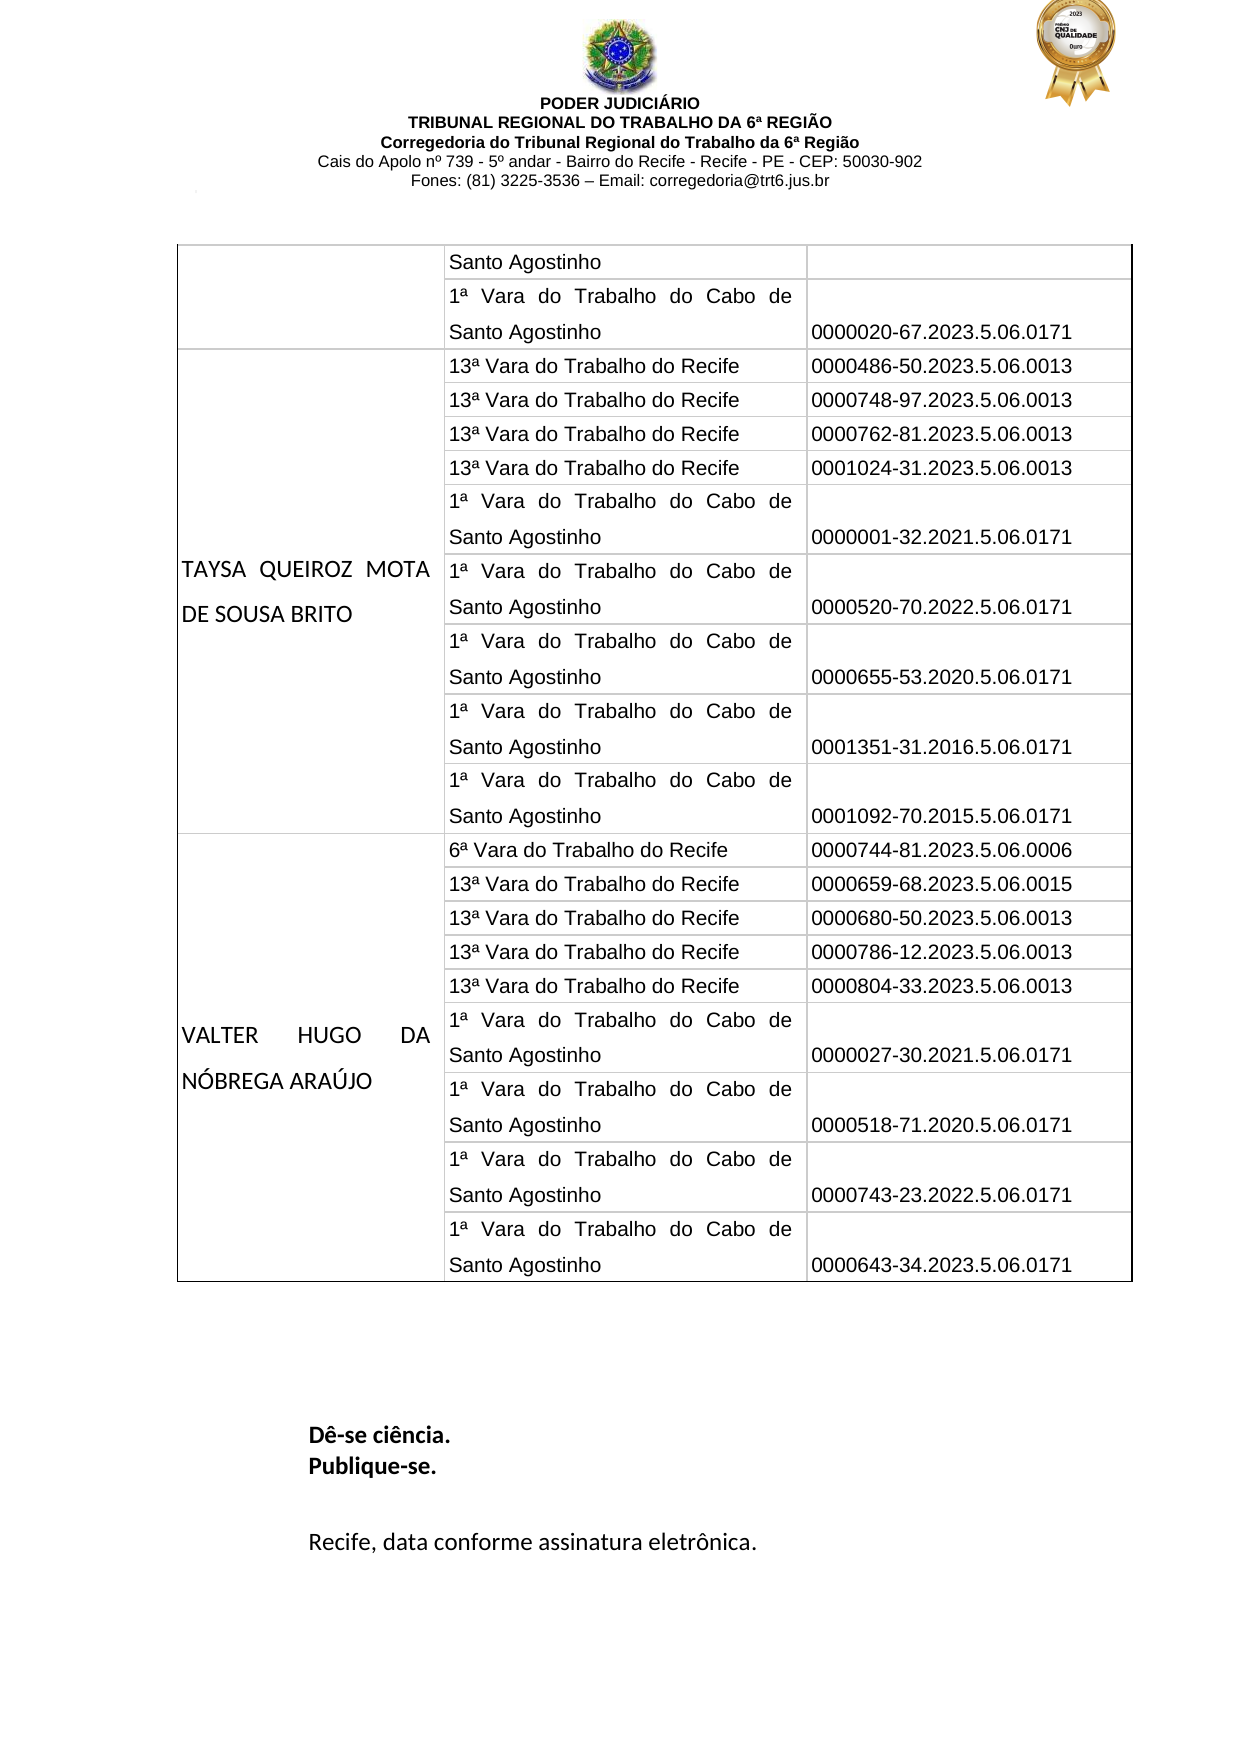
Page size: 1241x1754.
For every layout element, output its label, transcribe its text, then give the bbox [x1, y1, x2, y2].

text Recife, data conforme assinatura eletrônica. [177, 1526, 1053, 1557]
text Dê-se ciência. [177, 1419, 1053, 1450]
picture [1036, 0, 1116, 107]
table_cell TAYSA QUEIROZ MOTA DE SOUSA BRITO [178, 350, 444, 832]
table_cell 13ª Vara do Trabalho do Recife [445, 451, 806, 483]
table_cell 1ª Vara do Trabalho do Cabo de Santo Agostinho [445, 1003, 806, 1071]
table_cell 1ª Vara do Trabalho do Cabo de Santo Agostinho [445, 280, 806, 348]
table_cell 1ª Vara do Trabalho do Cabo de Santo Agostinho [445, 625, 806, 693]
table_cell 0000680-50.2023.5.06.0013 [808, 902, 1131, 934]
table_cell 1ª Vara do Trabalho do Cabo de Santo Agostinho [445, 695, 806, 763]
table_cell [178, 246, 444, 348]
table_cell 0000001-32.2021.5.06.0171 [808, 485, 1131, 553]
table_cell 0001351-31.2016.5.06.0171 [808, 695, 1131, 763]
text Publique-se. [177, 1450, 1053, 1481]
table_cell 13ª Vara do Trabalho do Recife [445, 902, 806, 934]
table_cell 13ª Vara do Trabalho do Recife [445, 383, 806, 416]
table_cell 0000743-23.2022.5.06.0171 [808, 1143, 1131, 1211]
table_cell VALTER HUGO DA NÓBREGA ARAÚJO [178, 834, 444, 1281]
table_cell 0000655-53.2020.5.06.0171 [808, 625, 1131, 693]
table_cell 13ª Vara do Trabalho do Recife [445, 417, 806, 449]
table_cell 0000659-68.2023.5.06.0015 [808, 868, 1131, 900]
table_cell 13ª Vara do Trabalho do Recife [445, 350, 806, 382]
table_cell Santo Agostinho [445, 246, 806, 278]
table_cell [808, 246, 1131, 278]
picture [582, 19, 658, 95]
table_cell 1ª Vara do Trabalho do Cabo de Santo Agostinho [445, 485, 806, 553]
table_cell 0000748-97.2023.5.06.0013 [808, 383, 1131, 416]
table_cell 0001024-31.2023.5.06.0013 [808, 451, 1131, 483]
table_cell 0000027-30.2021.5.06.0171 [808, 1003, 1131, 1071]
table_cell 0000744-81.2023.5.06.0006 [808, 834, 1131, 866]
table_cell 1ª Vara do Trabalho do Cabo de Santo Agostinho [445, 1143, 806, 1211]
table_cell 0000643-34.2023.5.06.0171 [808, 1213, 1131, 1281]
table_cell 0000762-81.2023.5.06.0013 [808, 417, 1131, 449]
table_cell 0000520-70.2022.5.06.0171 [808, 555, 1131, 623]
table_cell 0000518-71.2020.5.06.0171 [808, 1073, 1131, 1141]
table_cell 1ª Vara do Trabalho do Cabo de Santo Agostinho [445, 1213, 806, 1281]
table_cell 0000786-12.2023.5.06.0013 [808, 936, 1131, 968]
table_cell 1ª Vara do Trabalho do Cabo de Santo Agostinho [445, 555, 806, 623]
table_cell 0000020-67.2023.5.06.0171 [808, 280, 1131, 348]
table_cell 13ª Vara do Trabalho do Recife [445, 936, 806, 968]
table_cell 0001092-70.2015.5.06.0171 [808, 764, 1131, 832]
table_cell 6ª Vara do Trabalho do Recife [445, 834, 806, 866]
table_cell 13ª Vara do Trabalho do Recife [445, 970, 806, 1002]
table_cell 1ª Vara do Trabalho do Cabo de Santo Agostinho [445, 764, 806, 832]
table_cell 0000804-33.2023.5.06.0013 [808, 970, 1131, 1002]
table_cell 13ª Vara do Trabalho do Recife [445, 868, 806, 900]
table_cell 0000486-50.2023.5.06.0013 [808, 350, 1131, 382]
table_cell 1ª Vara do Trabalho do Cabo de Santo Agostinho [445, 1073, 806, 1141]
